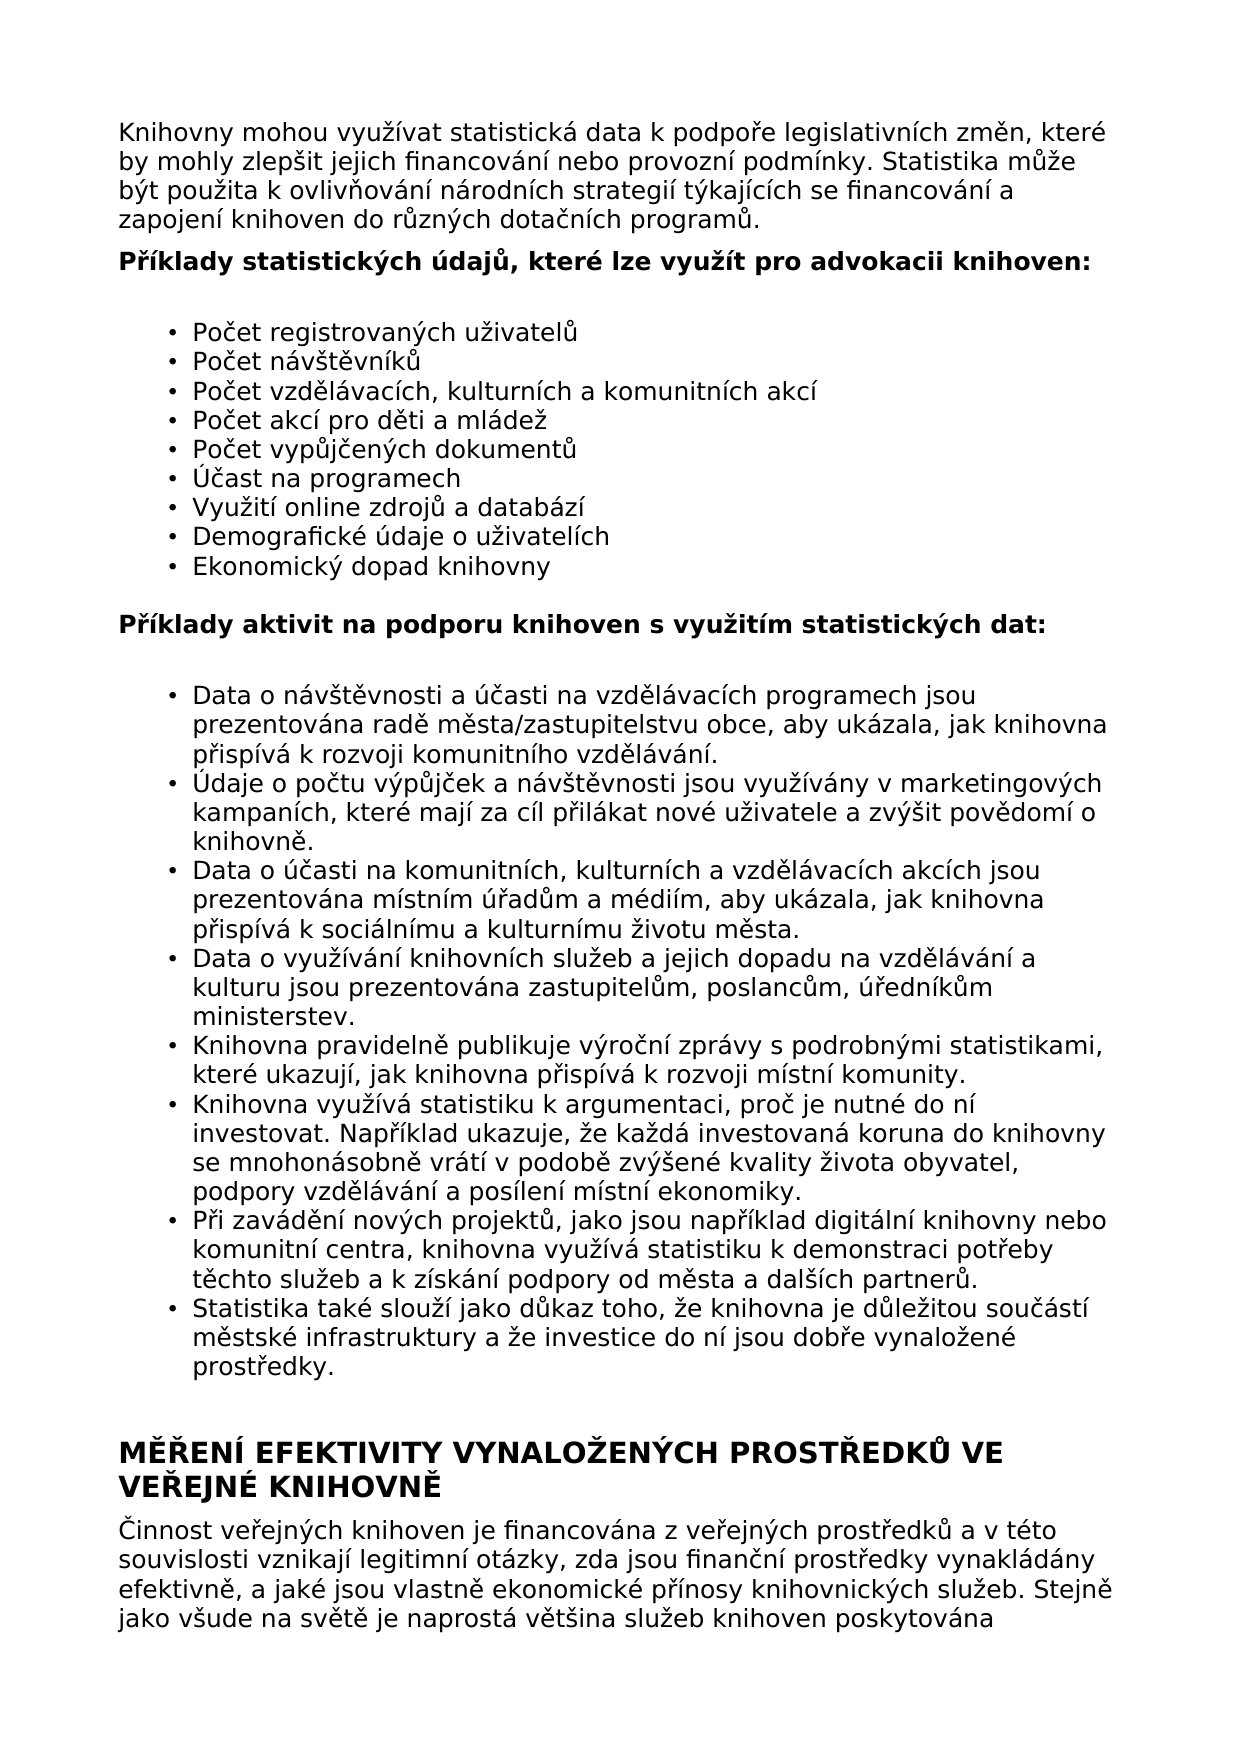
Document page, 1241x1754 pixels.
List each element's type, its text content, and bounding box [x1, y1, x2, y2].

list Počet návštěvníků [177, 348, 1122, 377]
list Počet registrovaných uživatelů [177, 318, 1122, 348]
subtitle MĚŘENÍ EFEKTIVITY VYNALOŽENÝCH PROSTŘEDKŮ VE VEŘEJNÉ KNIHOVNĚ [118, 1436, 1122, 1504]
list Data o účasti na komunitních, kulturních a vzdělávacích akcích jsou prezentována místním úřadům a médiím, aby ukázala, jak knihovna přispívá k sociálnímu a kulturnímu životu města. [177, 857, 1122, 944]
text Příklady aktivit na podporu knihoven s využitím statistických dat: [118, 610, 1122, 639]
list Účast na programech [177, 464, 1122, 493]
list Demografické údaje o uživatelích [177, 523, 1122, 552]
list Počet vypůjčených dokumentů [177, 435, 1122, 464]
list Údaje o počtu výpůjček a návštěvnosti jsou využívány v marketingových kampaních, které mají za cíl přilákat nové uživatele a zvýšit povědomí o knihovně. [177, 769, 1122, 857]
text Příklady statistických údajů, které lze využít pro advokacii knihoven: [118, 247, 1122, 276]
list Počet akcí pro děti a mládež [177, 406, 1122, 435]
list Využití online zdrojů a databází [177, 493, 1122, 523]
list Knihovna využívá statistiku k argumentaci, proč je nutné do ní investovat. Například ukazuje, že každá investovaná koruna do knihovny se mnohonásobně vrátí v podobě zvýšené kvality života obyvatel, podpory vzdělávání a posílení místní ekonomiky. [177, 1090, 1122, 1207]
list Data o využívání knihovních služeb a jejich dopadu na vzdělávání a kulturu jsou prezentována zastupitelům, poslancům, úředníkům ministerstev. [177, 944, 1122, 1032]
list Knihovna pravidelně publikuje výroční zprávy s podrobnými statistikami, které ukazují, jak knihovna přispívá k rozvoji místní komunity. [177, 1032, 1122, 1090]
text Knihovny mohou využívat statistická data k podpoře legislativních změn, které by mohly zlepšit jejich financování nebo provozní podmínky. Statistika může být použita k ovlivňování národních strategií týkajících se financování a zapojení knihoven do různých dotačních programů. [118, 118, 1122, 235]
list Statistika také slouží jako důkaz toho, že knihovna je důležitou součástí městské infrastruktury a že investice do ní jsou dobře vynaložené prostředky. [177, 1294, 1122, 1382]
list Data o návštěvnosti a účasti na vzdělávacích programech jsou prezentována radě města/zastupitelstvu obce, aby ukázala, jak knihovna přispívá k rozvoji komunitního vzdělávání. [177, 682, 1122, 769]
list Při zavádění nových projektů, jako jsou například digitální knihovny nebo komunitní centra, knihovna využívá statistiku k demonstraci potřeby těchto služeb a k získání podpory od města a dalších partnerů. [177, 1207, 1122, 1294]
list Ekonomický dopad knihovny [177, 552, 1122, 581]
text Činnost veřejných knihoven je financována z veřejných prostředků a v této souvislosti vznikají legitimní otázky, zda jsou finanční prostředky vynakládány efektivně, a jaké jsou vlastně ekonomické přínosy knihovnických služeb. Stejně jako všude na světě je naprostá většina služeb knihoven poskytována [118, 1516, 1122, 1633]
list Počet vzdělávacích, kulturních a komunitních akcí [177, 377, 1122, 406]
